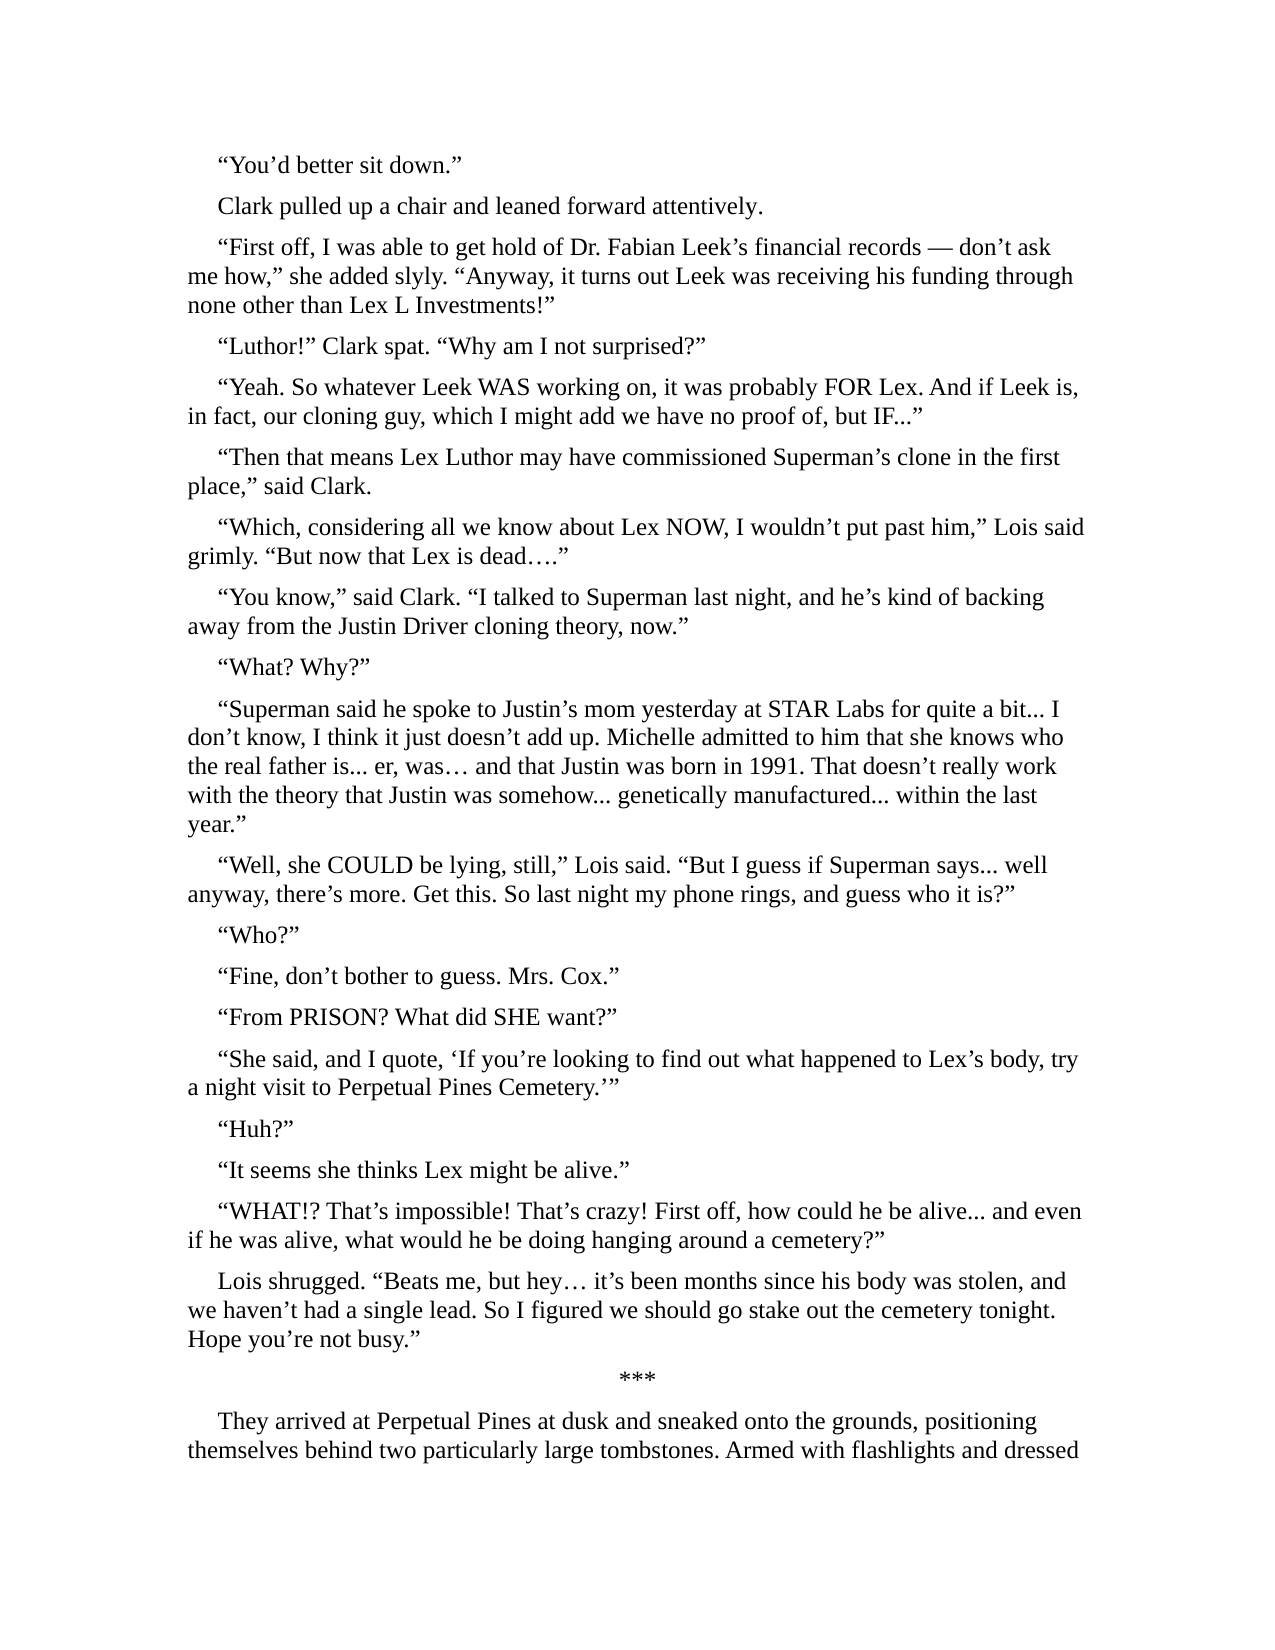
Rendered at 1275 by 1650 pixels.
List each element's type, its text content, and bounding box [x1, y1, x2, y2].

text Lois shrugged. “Beats me, but hey… it’s been months since his body was stolen, and we haven’t had a single lead. So I figured we should go stake out the cemetery tonight. Hope you’re not busy.” [187, 1266, 1087, 1352]
text “It seems she thinks Lex might be alive.” [187, 1155, 1087, 1184]
text “From PRISON? What did SHE want?” [187, 1002, 1087, 1031]
text “Which, considering all we know about Lex NOW, I wouldn’t put past him,” Lois said grimly. “But now that Lex is dead….” [187, 512, 1087, 570]
text “First off, I was able to get hold of Dr. Fabian Leek’s financial records — don’t ask me how,” she added slyly. “Anyway, it turns out Leek was receiving his funding through none other than Lex L Investments!” [187, 232, 1087, 319]
text “Well, she COULD be lying, still,” Lois said. “But I guess if Superman says... well anyway, there’s more. Get this. So last night my phone rings, and guess who it is?” [187, 850, 1087, 907]
text “Then that means Lex Luthor may have commissioned Superman’s clone in the first place,” said Clark. [187, 442, 1087, 500]
text “You know,” said Clark. “I talked to Superman last night, and he’s kind of backing away from the Justin Driver cloning theory, now.” [187, 582, 1087, 640]
text “Yeah. So whatever Leek WAS working on, it was probably FOR Lex. And if Leek is, in fact, our cloning guy, which I might add we have no proof of, but IF...” [187, 372, 1087, 430]
text “She said, and I quote, ‘If you’re looking to find out what happened to Lex’s body, try a night visit to Perpetual Pines Cemetery.’” [187, 1044, 1087, 1101]
text “Who?” [187, 920, 1087, 949]
text “You’d better sit down.” [187, 150, 1087, 179]
text They arrived at Perpetual Pines at dusk and sneaked onto the grounds, positioning themselves behind two particularly large tombstones. Armed with flashlights and dressed [187, 1406, 1087, 1464]
text Clark pulled up a chair and leaned forward attentively. [187, 191, 1087, 220]
text “WHAT!? That’s impossible! That’s crazy! First off, how could he be alive... and even if he was alive, what would he be doing hanging around a cemetery?” [187, 1196, 1087, 1254]
text “Superman said he spoke to Justin’s mom yesterday at STAR Labs for quite a bit... I don’t know, I think it just doesn’t add up. Michelle admitted to him that she knows who the real father is... er, was… and that Justin was born in 1991. That doesn’t really work with the theory that Justin was somehow... genetically manufactured... within the last year.” [187, 694, 1087, 837]
text “Huh?” [187, 1114, 1087, 1142]
text *** [187, 1365, 1087, 1394]
text “Luthor!” Clark spat. “Why am I not surprised?” [187, 331, 1087, 360]
text “Fine, don’t bother to guess. Mrs. Cox.” [187, 961, 1087, 990]
text “What? Why?” [187, 652, 1087, 681]
